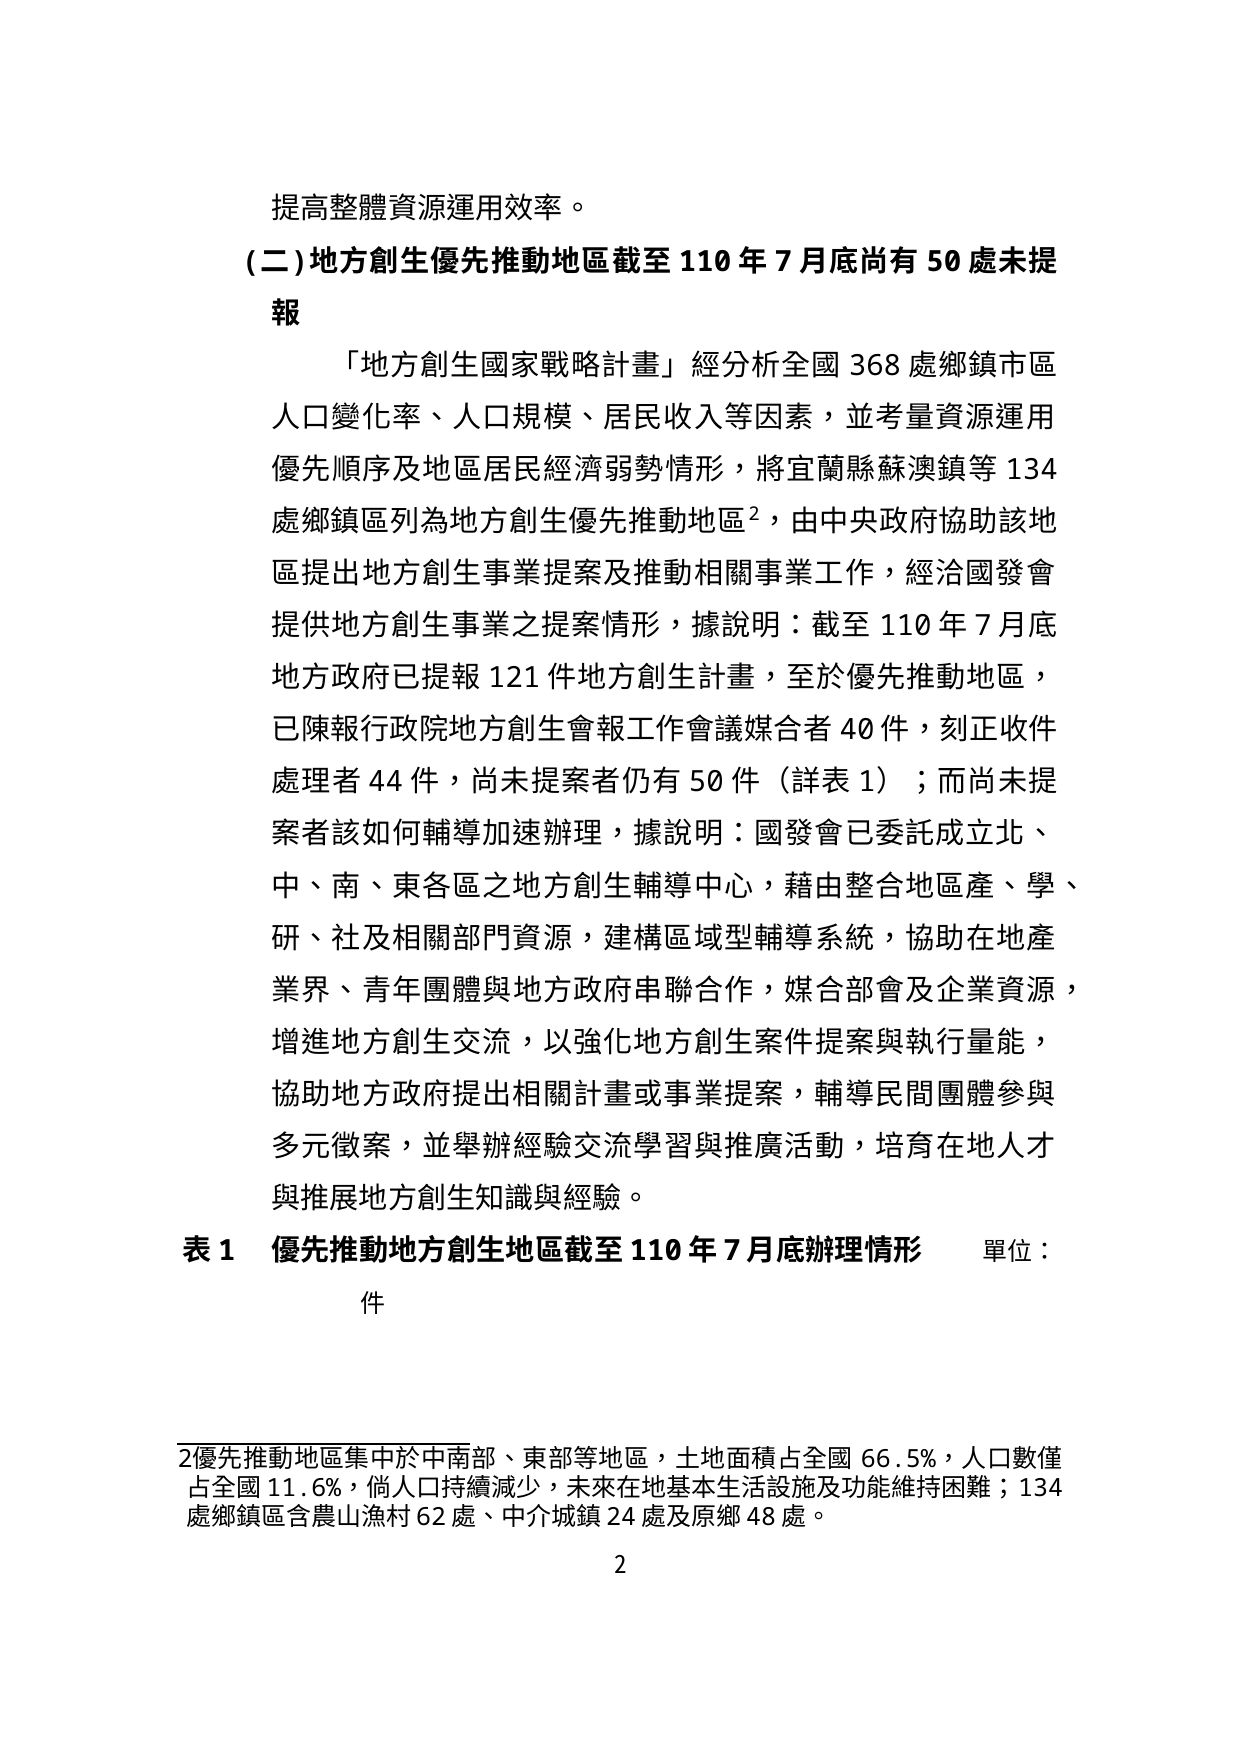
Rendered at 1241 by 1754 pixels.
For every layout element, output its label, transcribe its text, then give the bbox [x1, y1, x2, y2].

text 「地方創生國家戰略計畫」經分析全國368處鄉鎮市區人口變化率、人口規模、居民收入等因素，並考量資源運用優先順序及地區居民經濟弱勢情形，將宜蘭縣蘇澳鎮等134處鄉鎮區列為地方創生優先推動地區，由中央政府協助該地區提出地方創生事業提案及推動相關事業工作，經洽國發會提供地方創生事業之提案情形，據說明：截至110年7月底地方政府已提報121件地方創生計畫，至於優先推動地區，已陳報行政院地方創生會報工作會議媒合者40件，刻正收件處理者44件，尚未提案者仍有50件（詳表1）；而尚未提案者該如何輔導加速辦理，據說明：國發會已委託成立北、中、南、東各區之地方創生輔導中心，藉由整合地區產、學、研、社及相關部門資源，建構區域型輔導系統，協助在地產業界、青年團體與地方政府串聯合作，媒合部會及企業資源，增進地方創生交流，以強化地方創生案件提案與執行量能，協助地方政府提出相關計畫或事業提案，輔導民間團體參與多元徵案，並舉辦經驗交流學習與推廣活動，培育在地人才與推展地方創生知識與經驗。 [271, 333, 1058, 1219]
text 優先推動地區集中於中南部、東部等地區，土地面積占全國66.5%，人口數僅占全國11.6%，倘人口持續減少，未來在地基本生活設施及功能維持困難；134處鄉鎮區含農山漁村62處、中介城鎮24處及原鄉48處。 [177, 1444, 1063, 1532]
text (二)地方創生優先推動地區截至110年7月底尚有50處未提報 [242, 229, 1058, 333]
text 表1 優先推動地方創生地區截至110年7月底辦理情形 單位：件 [183, 1219, 1058, 1323]
text 為減緩偏鄉人口外流及人口結構老化的問題，行政院宣示「均衡臺灣」之施政主軸，根據地方特色發展地方產業，讓人口回流、青年留鄉或返鄉，積極推動「地方創生」政策，嗣後成立「地方創生會報」，宣布2019年為臺灣地方創生元年，並將地方創生定位為國家安全戰略層級的國家政策，指示由國發會統籌及協調整合部會地方創生相關資源，並於 108 年 1 月 3 日行政院核定「地方創生國家戰略計畫」後，該會即偕同相關部會協助縣市政府及鄉鎮市區公所推動地方創生計畫；考量地方創生推動目的，主要係依地方特色發展地方經濟，緩和人口過度集中六都之趨勢，具有平衡區域發展性質，與行政院「前瞻基礎建設計畫」加強區域均衡之計畫目標相符，該會提報「加速推動地方創生計畫」經行政院109年10月5日核定，配合前瞻基礎建設計畫第3期(110-111年度)編列預算，進一步統合跨部會地方創生相關資源，提高整體資源運用效率。 [271, 177, 1058, 229]
